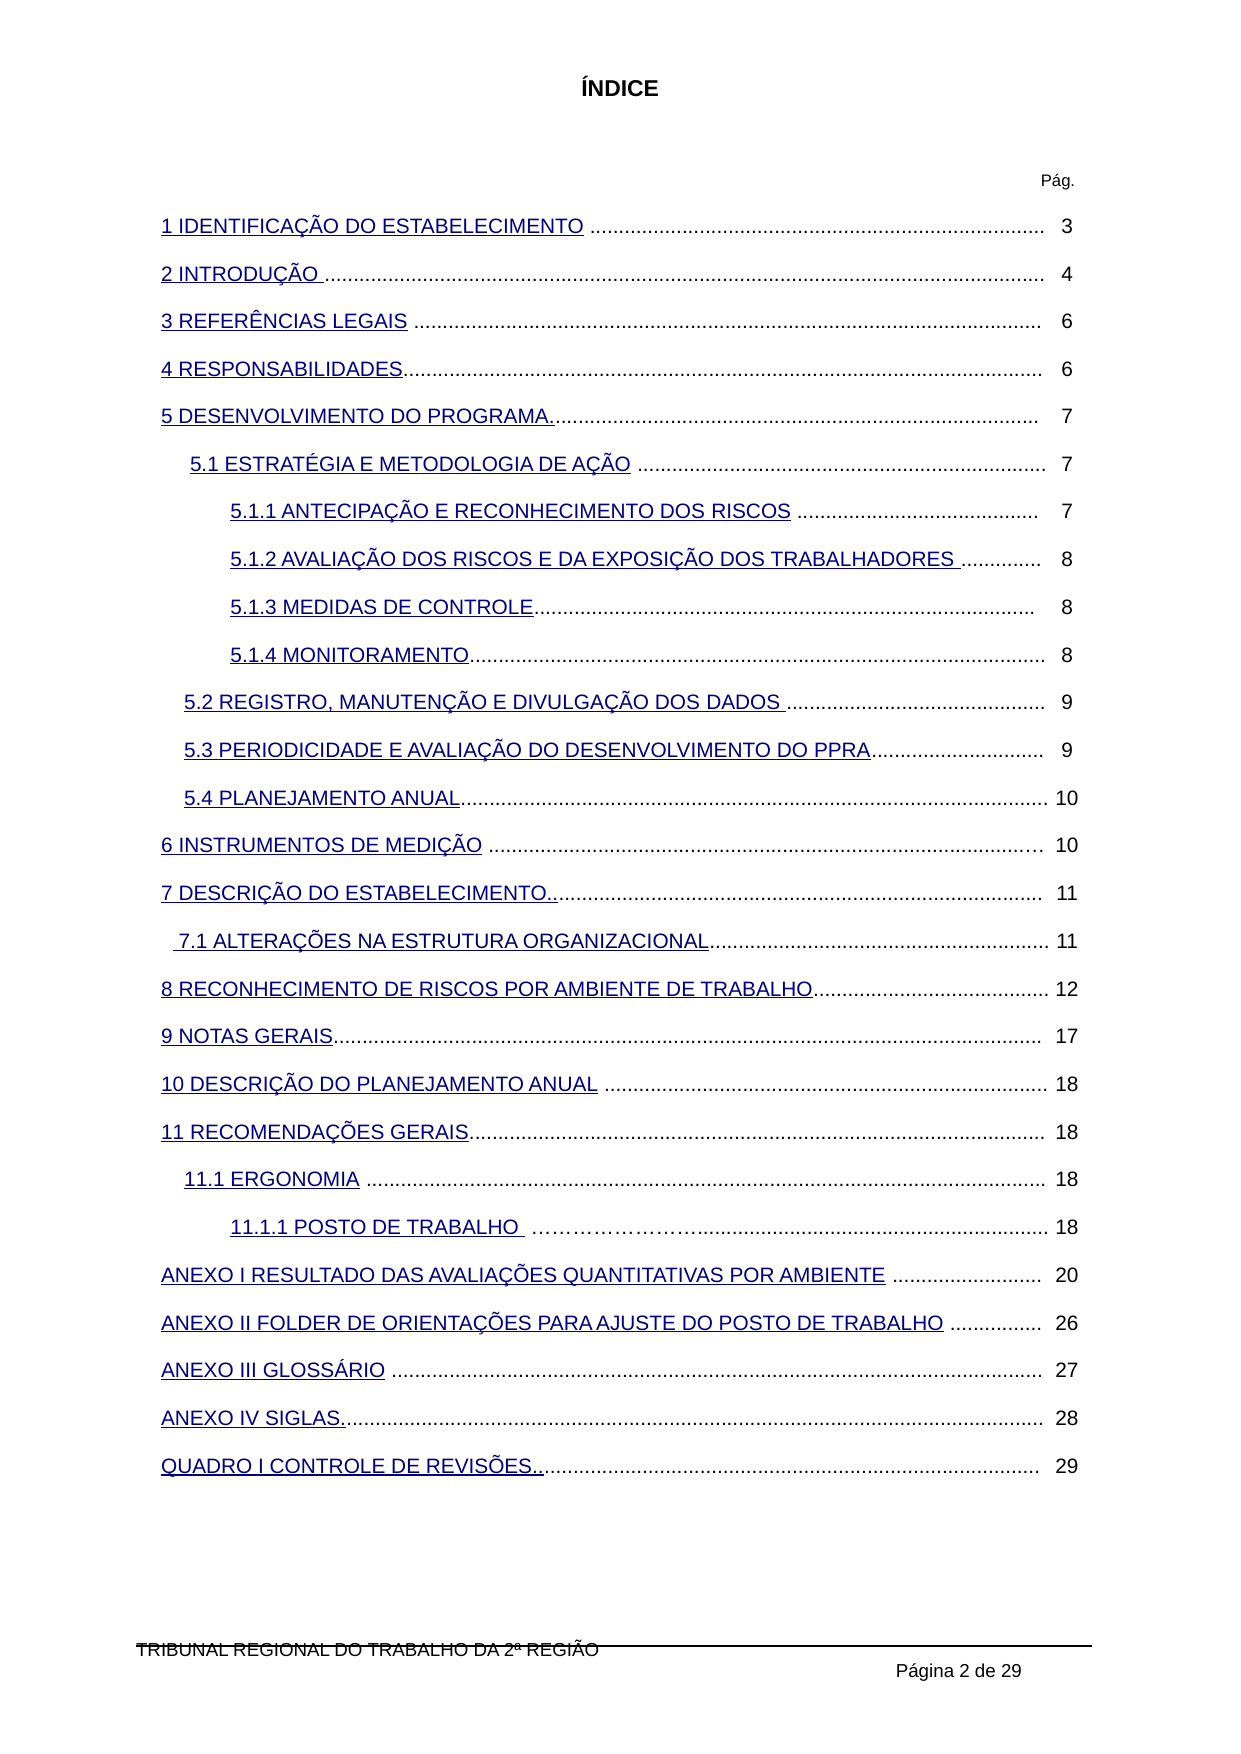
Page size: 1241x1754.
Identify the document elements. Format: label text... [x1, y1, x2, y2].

table_cell 6 7 [1053, 345, 1080, 440]
text ÍNDICE [136, 75, 1104, 101]
table_cell 3 REFERÊNCIAS LEGAIS ............................................................................................................. [160, 297, 1053, 344]
table_header 1 IDENTIFICAÇÃO DO ESTABELECIMENTO ............................................................................... [160, 202, 1053, 249]
table_cell 5.1 ESTRATÉGIA E METODOLOGIA DE AÇÃO ....................................................................... 5.1.1 antecipação E RECONHECIMENTO DOS RISCOS .......................................... 5.1.2 AVALIAÇÃO DOS RISCOS E DA EXPOSIÇÃO DOS TRABALHADORES .............. 5.1.3 MEDIDAS DE CONTROLE....................................................................................... 5.1.4 MONITORAMENTO.................................................................................................... 5.2 REGISTRO, MANUTENÇÃO E DIVULGAÇÃO DOS DADOS ............................................. 5.3 PERIODICIDADE E AVALIAÇÃO DO DESENVOLVIMENTO DO PPRA.............................. 5.4 PLANEJAMENTO ANUAL...................................................................................................... 6 instrumentoS de medição .............................................................................................… 7 descrição do estabelecimento...................................................................................... 7.1 ALTERAÇÕES NA ESTRUTURA ORGANIZACIONAL........................................................... 8 reconhecimento de riscos por ambiente de trabalho......................................... 9 notas gerais........................................................................................................................... 10 DESCRIÇÃO DO planejamento anual ............................................................................. 11 recomendações gerais.................................................................................................... 11.1 ergonomia ...................................................................................................................... 11.1.1 posto de trabalho ……………………............................................................. anexo i resultado das avaliações quantitativas por ambiente .......................... anexo ii folder de orientações para ajuste do posto de trabalho ................ anexo iii glossário ................................................................................................................. anexo iv siglas.......................................................................................................................... QUADRO I CONTROLE DE REVISÕES........................................................................................ [160, 440, 1053, 1489]
table_cell 4 responsabilidades............................................................................................................... 5 DESENVOLVIMENTO DO PROGRAMA..................................................................................... [160, 345, 1053, 440]
table_header 3 [1053, 202, 1080, 249]
text Pág. [136, 165, 1104, 190]
table_cell 7 7 8 8 8 9 9 10 10 11 11 12 17 18 18 18 18 20 26 27 28 29 [1053, 440, 1080, 1489]
table_cell 6 [1053, 297, 1080, 344]
table_cell 4 [1053, 250, 1080, 297]
table_cell 2 INTRODUÇÃO ............................................................................................................................. [160, 250, 1053, 297]
